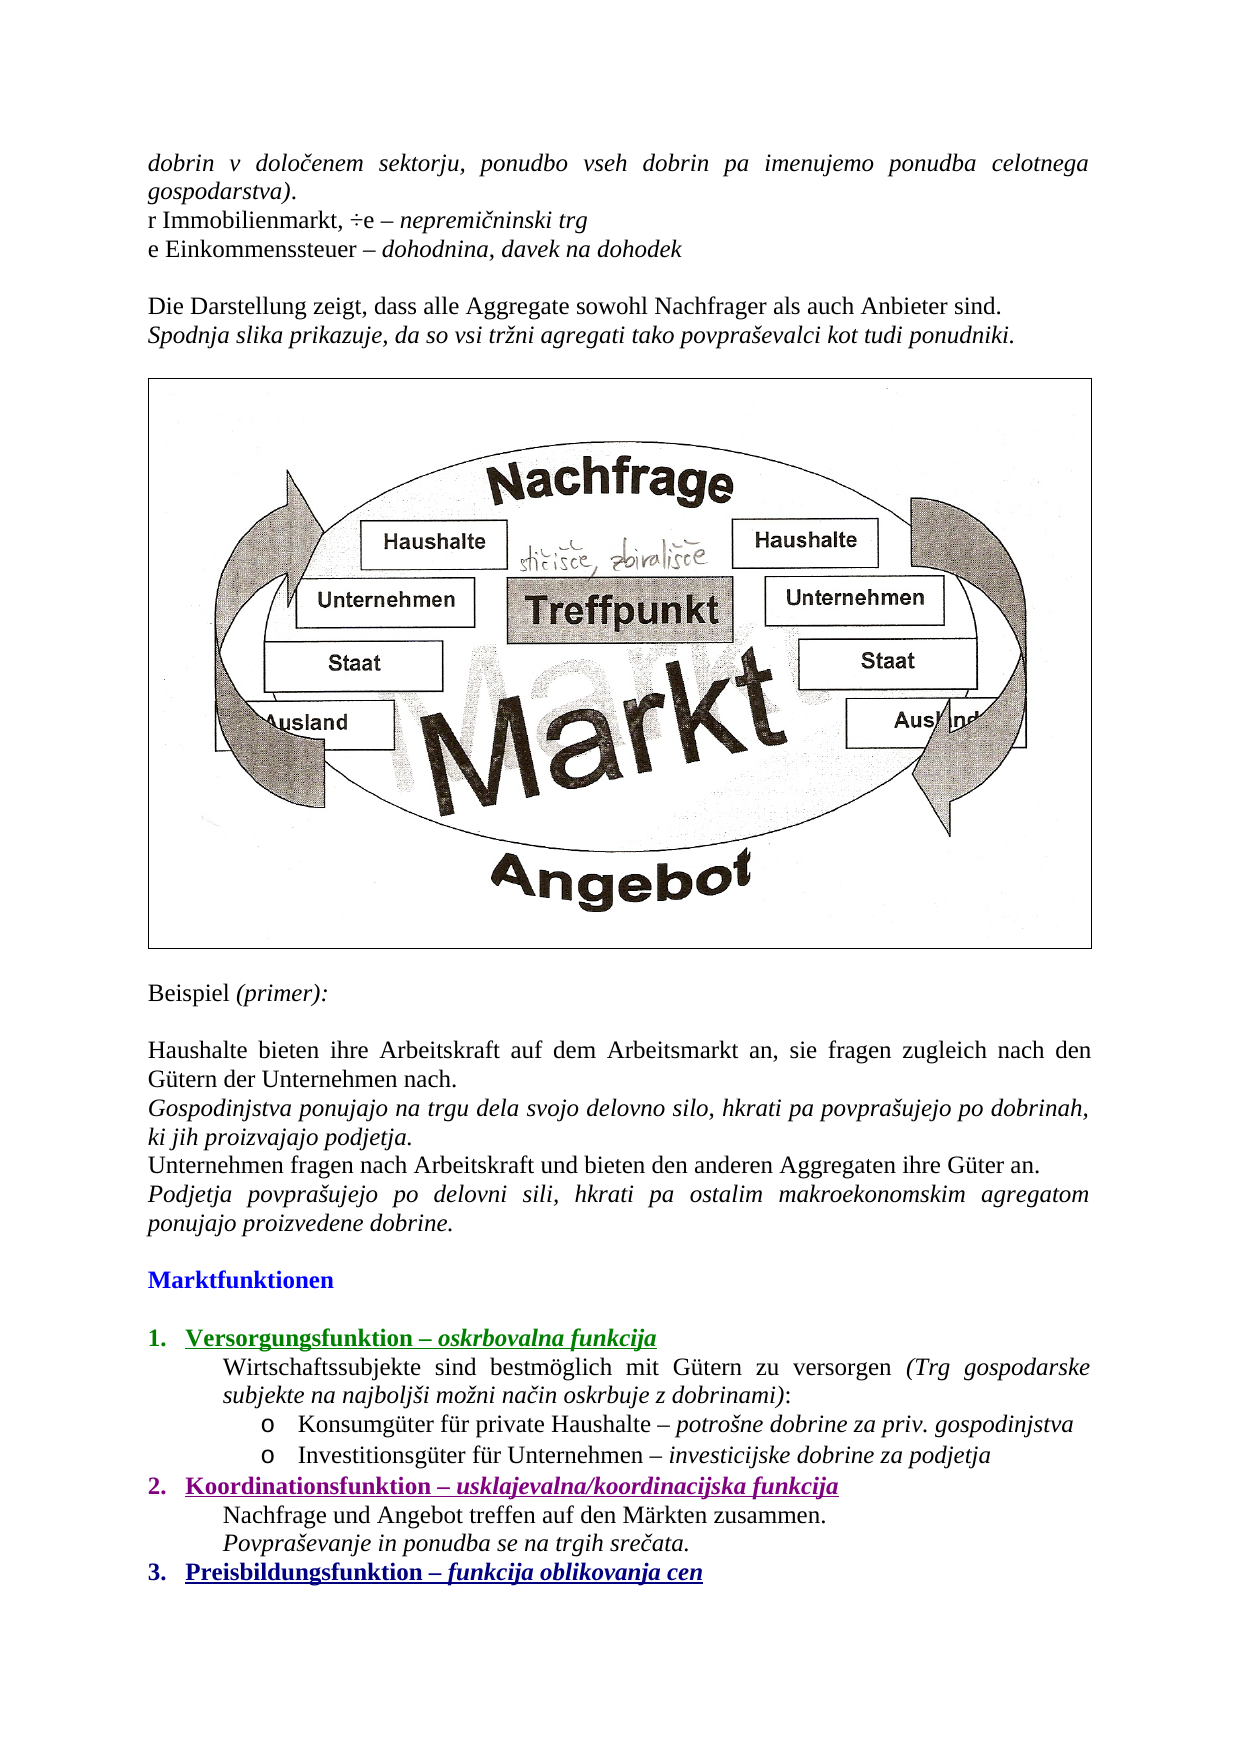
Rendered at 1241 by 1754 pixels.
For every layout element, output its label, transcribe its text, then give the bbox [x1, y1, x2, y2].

text Haushalte bieten ihre Arbeitskraft auf dem Arbeitsmarkt an, sie fragen zugleich nach den Gütern der Unternehmen nach. [148, 1036, 1093, 1093]
text e Einkommenssteuer – dohodnina, davek na dohodek [148, 234, 1093, 263]
text Podjetja povprašujejo po delovni sili, hkrati pa ostalim makroekonomskim agregatom ponujajo proizvedene dobrine. [148, 1179, 1093, 1237]
text Spodnja slika prikazuje, da so vsi tržni agregati tako povpraševalci kot tudi ponudniki. [148, 320, 1093, 349]
text Marktfunktionen [148, 1266, 1093, 1294]
text Nachfrage und Angebot treffen auf den Märkten zusammen. [223, 1500, 1093, 1528]
text Povpraševanje in ponudba se na trgih srečata. [223, 1528, 1093, 1557]
text Beispiel (primer): [148, 978, 1093, 1007]
list Versorgungsfunktion – oskrbovalna funkcija [148, 1323, 1093, 1352]
text Unternehmen fragen nach Arbeitskraft und bieten den anderen Aggregaten ihre Güter an. [148, 1151, 1093, 1179]
list Konsumgüter für private Haushalte – potrošne dobrine za priv. gospodinjstva [260, 1409, 1093, 1440]
text Gospodinjstva ponujajo na trgu dela svojo delovno silo, hkrati pa povprašujejo po dobrinah, ki jih proizvajajo podjetja. [148, 1093, 1093, 1151]
list Investitionsgüter für Unternehmen – investicijske dobrine za podjetja [260, 1440, 1093, 1471]
text Wirtschaftssubjekte sind bestmöglich mit Gütern zu versorgen (Trg gospodarske subjekte na najboljši možni način oskrbuje z dobrinami): [223, 1352, 1093, 1409]
list Preisbildungsfunktion – funkcija oblikovanja cen [148, 1557, 1093, 1586]
list Koordinationsfunktion – usklajevalna/koordinacijska funkcija [148, 1471, 1093, 1500]
text r Immobilienmarkt, ÷e – nepremičninski trg [148, 205, 1093, 234]
text dobrin v določenem sektorju, ponudbo vseh dobrin pa imenujemo ponudba celotnega gospodarstva). [148, 148, 1093, 205]
picture [164, 386, 1076, 941]
text Die Darstellung zeigt, dass alle Aggregate sowohl Nachfrager als auch Anbieter sind. [148, 291, 1093, 320]
